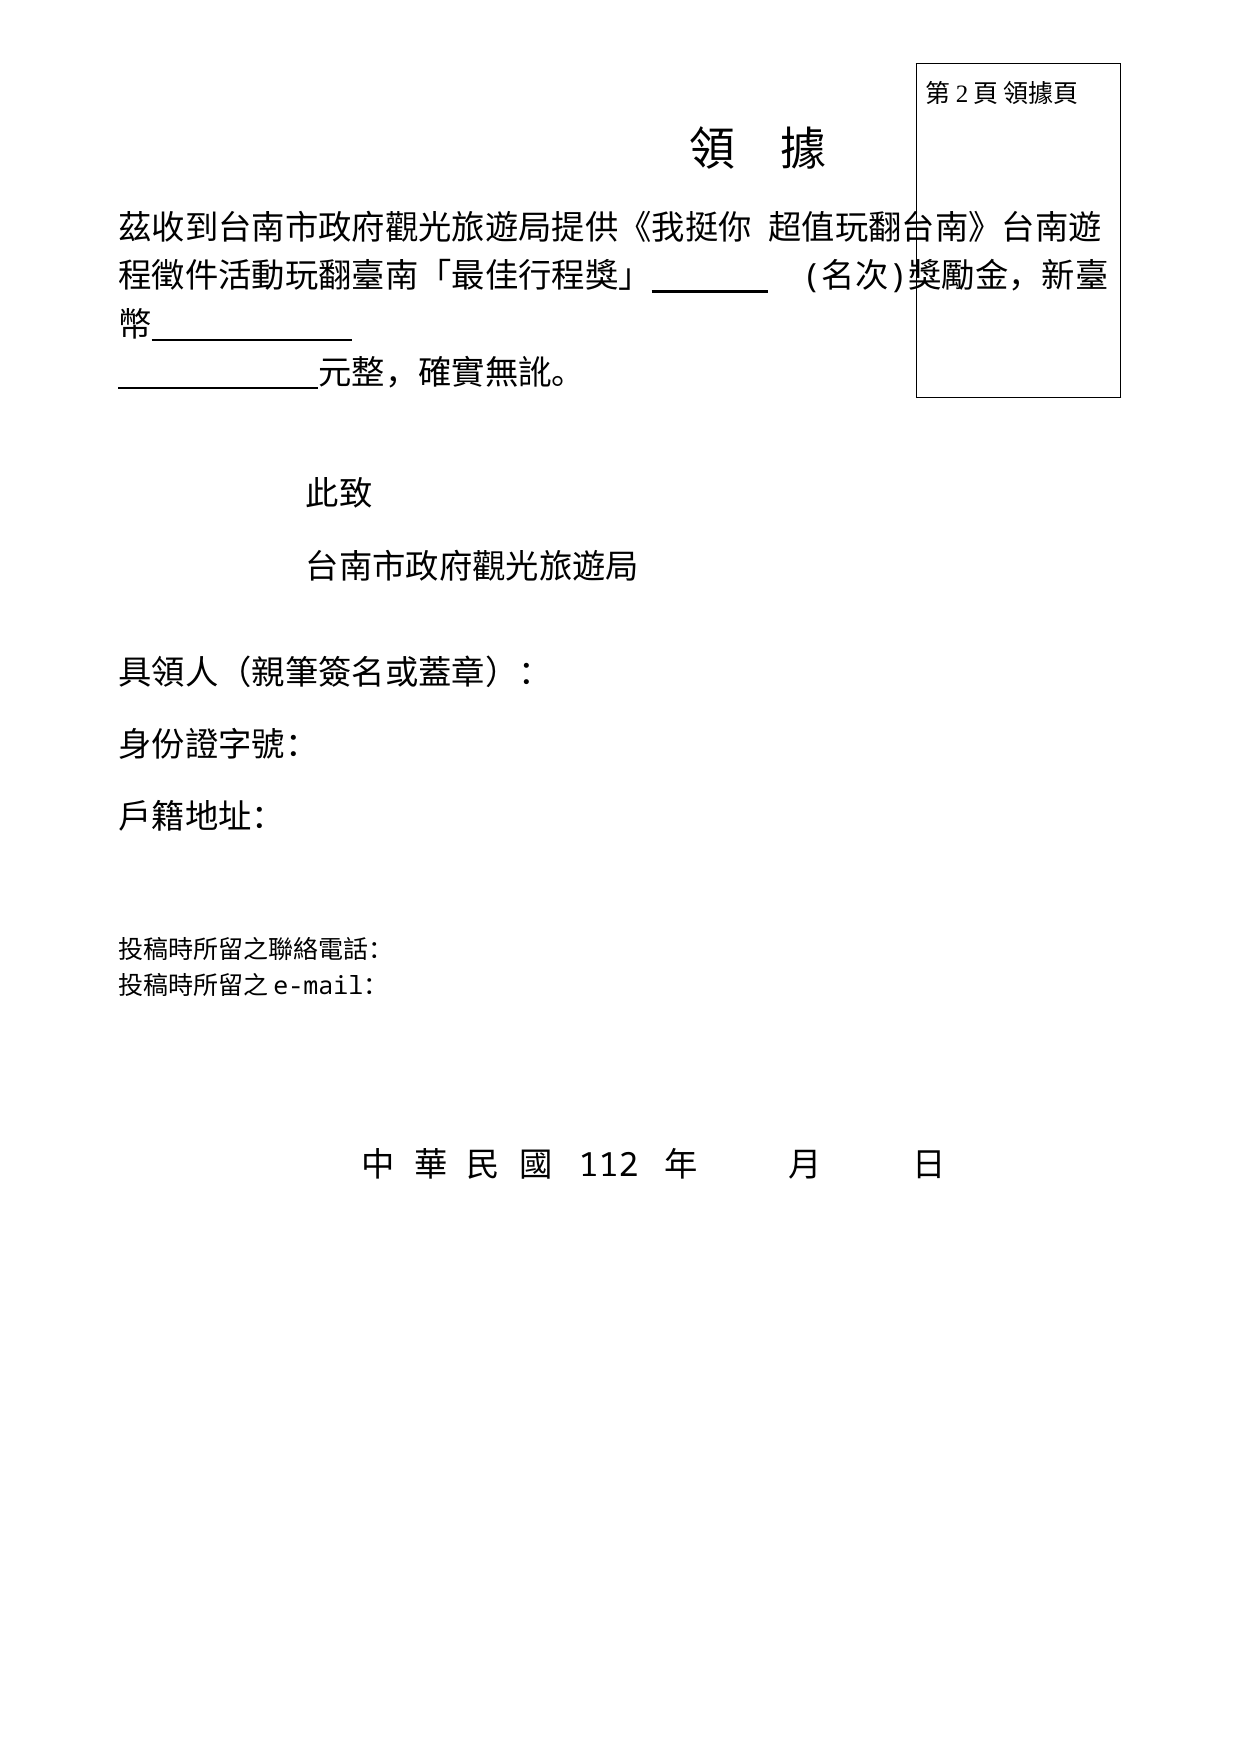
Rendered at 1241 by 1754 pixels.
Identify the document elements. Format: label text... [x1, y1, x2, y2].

text 元整，確實無訛。 [118, 346, 1122, 467]
text 中華民國112年 月 日 [174, 1138, 1018, 1186]
text 茲收到台南市政府觀光旅遊局提供《我挺你 超值玩翻台南》台南遊程徵件活動玩翻臺南「最佳行程獎」 (名次)獎勵金，新臺幣 [118, 201, 916, 346]
text 領 據 [917, 64, 1120, 397]
text 領 據 [118, 112, 916, 178]
text 戶籍地址： [118, 790, 1122, 838]
text 具領人（親筆簽名或蓋章）： [118, 646, 1122, 694]
text 投稿時所留之e-mail： [118, 966, 1122, 1002]
text 身份證字號： [118, 718, 1122, 766]
text 台南市政府觀光旅遊局 [306, 539, 1122, 588]
text 投稿時所留之聯絡電話： [118, 929, 1122, 966]
text 此致 [306, 467, 1122, 515]
text 第2頁 領據頁 [926, 73, 1111, 109]
text 領 據 [917, 230, 926, 237]
